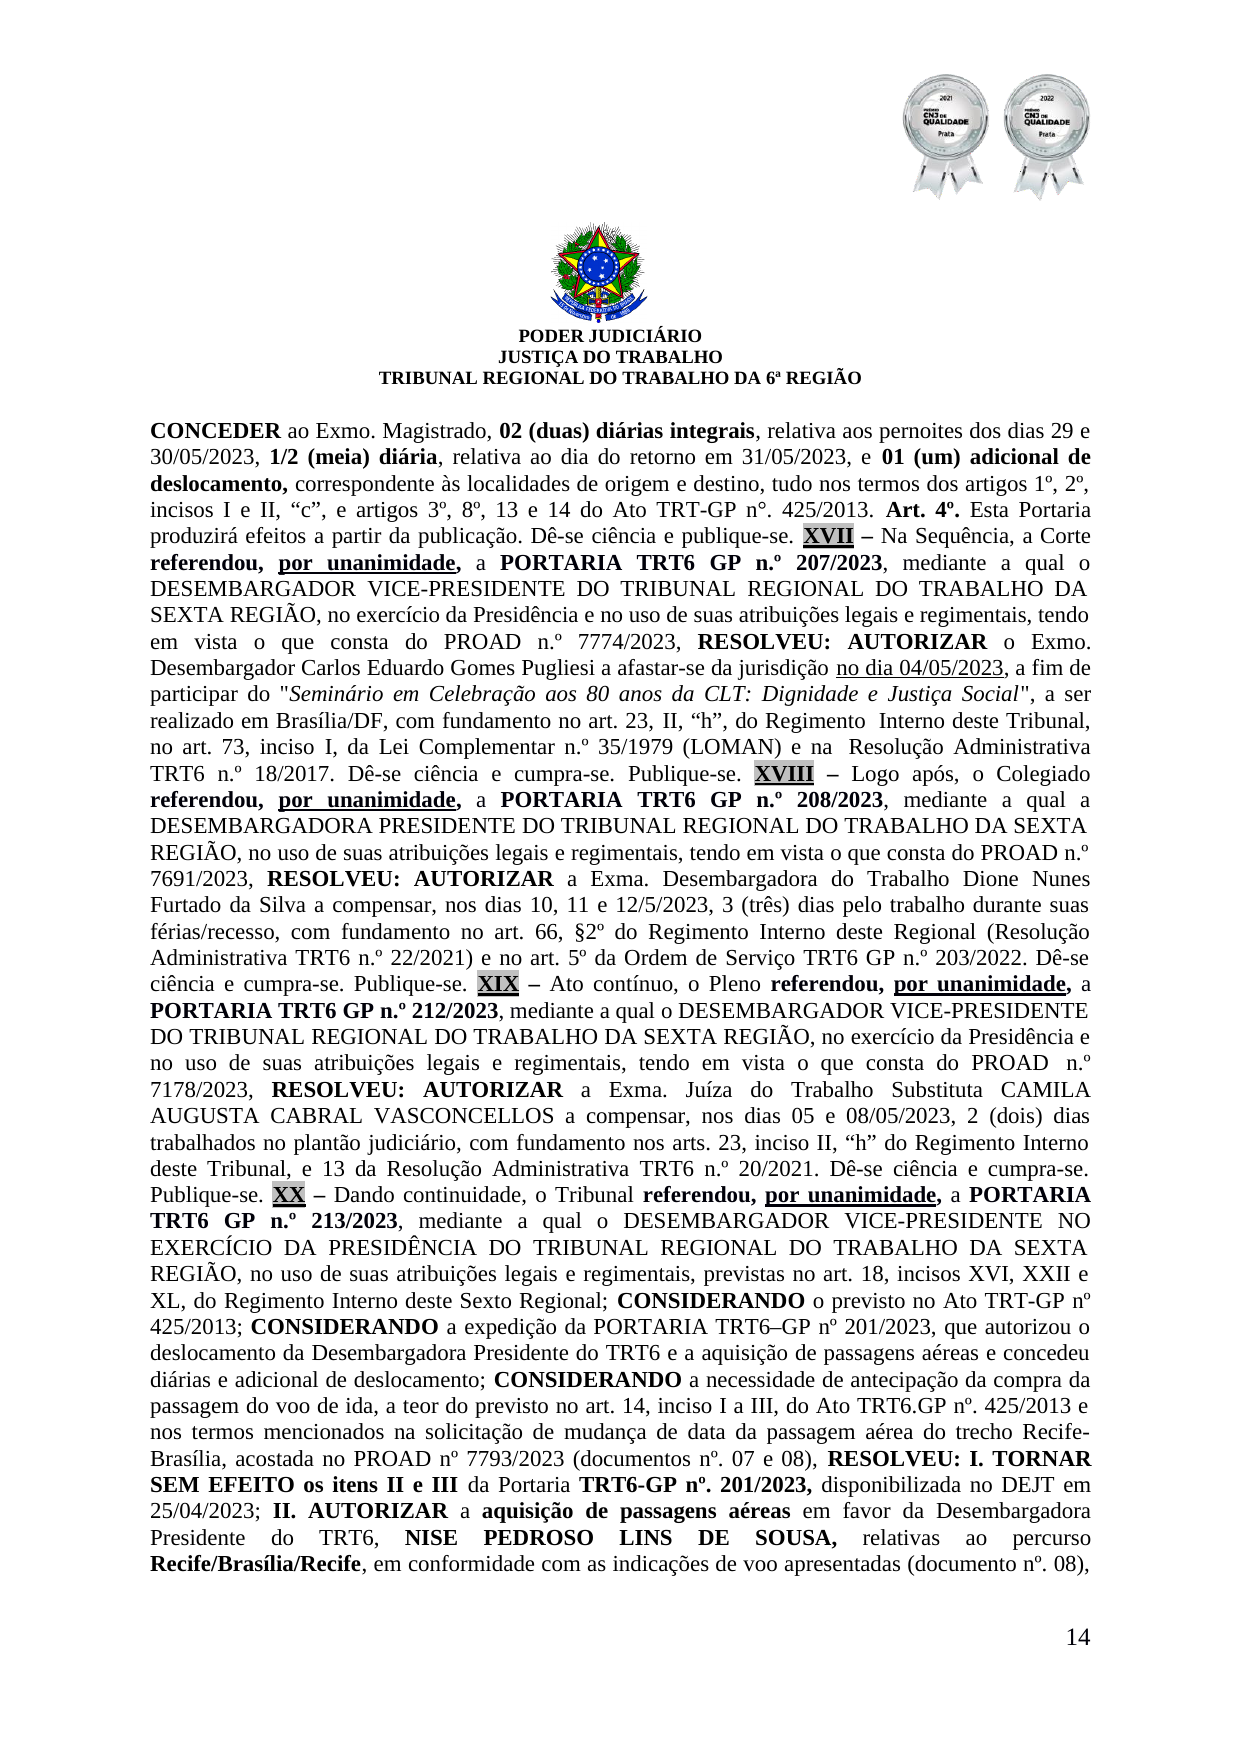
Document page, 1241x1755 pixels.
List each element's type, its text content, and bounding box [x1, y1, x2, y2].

text REGIÃO, no uso de suas atribuições legais e regimentais, previstas no art. 18, incisos XVI, XXII e XL, do Regimento Interno deste Sexto Regional; CONSIDERANDO o previsto no Ato TRT-GP nº 425/2013; CONSIDERANDO a expedição da PORTARIA TRT6–GP nº 201/2023, que autorizou o deslocamento da Desembargadora Presidente do TRT6 e a aquisição de passagens aéreas e concedeu diárias e adicional de deslocamento; CONSIDERANDO a necessidade de antecipação da compra da passagem do voo de ida, a teor do previsto no art. 14, inciso I a III, do Ato TRT6.GP nº. 425/2013 e nos termos mencionados na solicitação de mudança de data da passagem aérea do trecho Recife- Brasília, acostada no PROAD nº 7793/2023 (documentos nº. 07 e 08), RESOLVEU: I. TORNAR SEM EFEITO os itens II e III da Portaria TRT6-GP nº. 201/2023, disponibilizada no DEJT em 25/04/2023; II. AUTORIZAR a aquisição de passagens aéreas em favor da Desembargadora Presidente do TRT6, NISE PEDROSO LINS DE SOUSA, relativas ao percurso Recife/Brasília/Recife, em conformidade com as indicações de voo apresentadas (documento nº. 08), [150, 1260, 1091, 1577]
text SEXTA REGIÃO, no exercício da Presidência e no uso de suas atribuições legais e regimentais, tendo em vista o que consta do PROAD n.º 7774/2023, RESOLVEU: AUTORIZAR o Exmo. Desembargador Carlos Eduardo Gomes Pugliesi a afastar-se da jurisdição no dia 04/05/2023, a fim de participar do "Seminário em Celebração aos 80 anos da CLT: Dignidade e Justiça Social", a ser realizado em Brasília/DF, com fundamento no art. 23, II, “h”, do Regimento Interno deste Tribunal, no art. 73, inciso I, da Lei Complementar n.º 35/1979 (LOMAN) e na Resolução Administrativa TRT6 n.º 18/2017. Dê-se ciência e cumpra-se. Publique-se. XVIII – Logo após, o Colegiado referendou, por unanimidade, a PORTARIA TRT6 GP n.º 208/2023, mediante a qual a DESEMBARGADORA PRESIDENTE DO TRIBUNAL REGIONAL DO TRABALHO DA SEXTA [150, 601, 1091, 839]
text REGIÃO, no uso de suas atribuições legais e regimentais, tendo em vista o que consta do PROAD n.º 7691/2023, RESOLVEU: AUTORIZAR a Exma. Desembargadora do Trabalho Dione Nunes Furtado da Silva a compensar, nos dias 10, 11 e 12/5/2023, 3 (três) dias pelo trabalho durante suas férias/recesso, com fundamento no art. 66, §2º do Regimento Interno deste Regional (Resolução Administrativa TRT6 n.º 22/2021) e no art. 5º da Ordem de Serviço TRT6 GP n.º 203/2022. Dê-se ciência e cumpra-se. Publique-se. XIX – Ato contínuo, o Pleno referendou, por unanimidade, a PORTARIA TRT6 GP n.º 212/2023, mediante a qual o DESEMBARGADOR VICE-PRESIDENTE [150, 839, 1091, 1023]
text CONCEDER ao Exmo. Magistrado, 02 (duas) diárias integrais, relativa aos pernoites dos dias 29 e 30/05/2023, 1/2 (meia) diária, relativa ao dia do retorno em 31/05/2023, e 01 (um) adicional de deslocamento, correspondente às localidades de origem e destino, tudo nos termos dos artigos 1º, 2º, incisos I e II, “c”, e artigos 3º, 8º, 13 e 14 do Ato TRT-GP n°. 425/2013. Art. 4º. Esta Portaria produzirá efeitos a partir da publicação. Dê-se ciência e publique-se. XVII – Na Sequência, a Corte referendou, por unanimidade, a PORTARIA TRT6 GP n.º 207/2023, mediante a qual o DESEMBARGADOR VICE-PRESIDENTE DO TRIBUNAL REGIONAL DO TRABALHO DA [150, 417, 1091, 601]
text DO TRIBUNAL REGIONAL DO TRABALHO DA SEXTA REGIÃO, no exercício da Presidência e no uso de suas atribuições legais e regimentais, tendo em vista o que consta do PROAD n.º 7178/2023, RESOLVEU: AUTORIZAR a Exma. Juíza do Trabalho Substituta CAMILA AUGUSTA CABRAL VASCONCELLOS a compensar, nos dias 05 e 08/05/2023, 2 (dois) dias trabalhados no plantão judiciário, com fundamento nos arts. 23, inciso II, “h” do Regimento Interno deste Tribunal, e 13 da Resolução Administrativa TRT6 n.º 20/2021. Dê-se ciência e cumpra-se. Publique-se. XX – Dando continuidade, o Tribunal referendou, por unanimidade, a PORTARIA TRT6 GP n.º 213/2023, mediante a qual o DESEMBARGADOR VICE-PRESIDENTE NO EXERCÍCIO DA PRESIDÊNCIA DO TRIBUNAL REGIONAL DO TRABALHO DA SEXTA [150, 1023, 1091, 1260]
